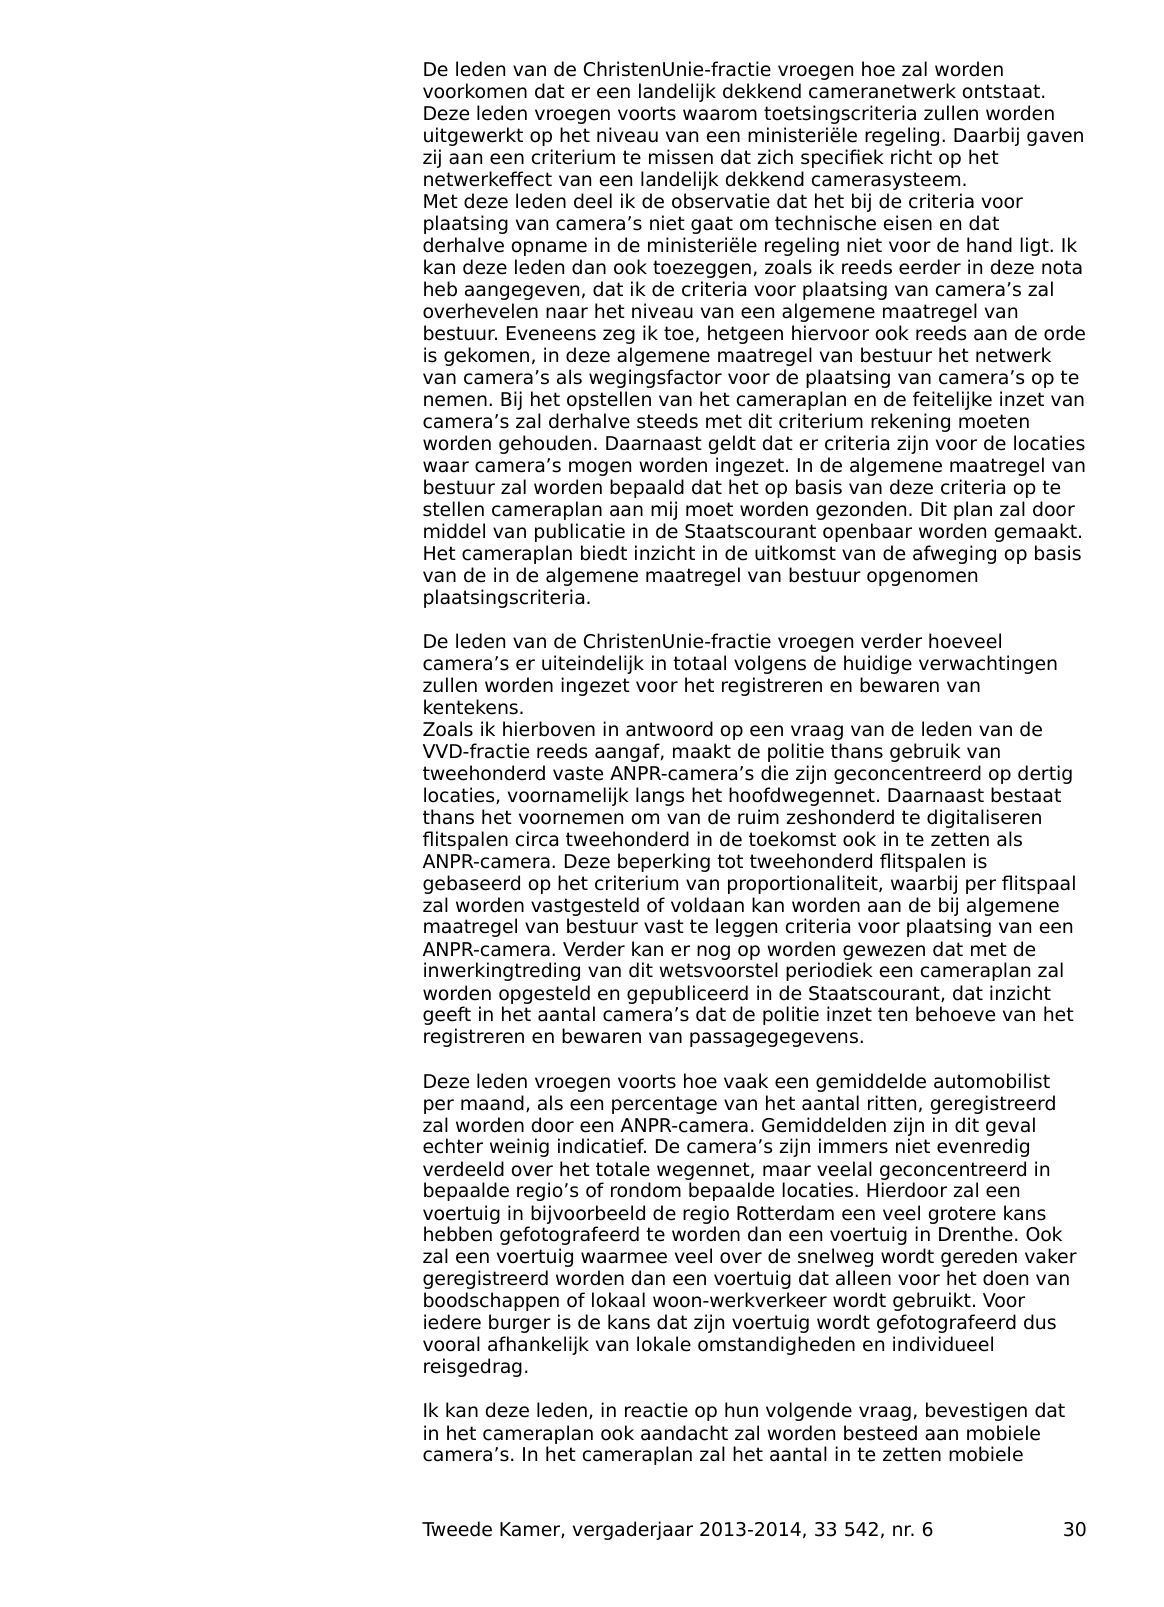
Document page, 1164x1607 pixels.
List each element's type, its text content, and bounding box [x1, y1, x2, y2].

text De leden van de ChristenUnie-fractie vroegen hoe zal worden voorkomen dat er een landelijk dekkend cameranetwerk ontstaat. Deze leden vroegen voorts waarom toetsingscriteria zullen worden uitgewerkt op het niveau van een ministeriële regeling. Daarbij gaven zij aan een criterium te missen dat zich specifiek richt op het netwerkeffect van een landelijk dekkend camerasysteem. [422, 59, 1087, 191]
text Zoals ik hierboven in antwoord op een vraag van de leden van de VVD-fractie reeds aangaf, maakt de politie thans gebruik van tweehonderd vaste ANPR-camera’s die zijn geconcentreerd op dertig locaties, voornamelijk langs het hoofdwegennet. Daarnaast bestaat thans het voornemen om van de ruim zeshonderd te digitaliseren flitspalen circa tweehonderd in de toekomst ook in te zetten als ANPR-camera. Deze beperking tot tweehonderd flitspalen is gebaseerd op het criterium van proportionaliteit, waarbij per flitspaal zal worden vastgesteld of voldaan kan worden aan de bij algemene maatregel van bestuur vast te leggen criteria voor plaatsing van een ANPR-camera. Verder kan er nog op worden gewezen dat met de inwerkingtreding van dit wetsvoorstel periodiek een cameraplan zal worden opgesteld en gepubliceerd in de Staatscourant, dat inzicht geeft in het aantal camera’s dat de politie inzet ten behoeve van het registreren en bewaren van passagegegevens. [422, 719, 1087, 1048]
text De leden van de ChristenUnie-fractie vroegen verder hoeveel camera’s er uiteindelijk in totaal volgens de huidige verwachtingen zullen worden ingezet voor het registreren en bewaren van kentekens. [422, 631, 1087, 719]
text Met deze leden deel ik de observatie dat het bij de criteria voor plaatsing van camera’s niet gaat om technische eisen en dat derhalve opname in de ministeriële regeling niet voor de hand ligt. Ik kan deze leden dan ook toezeggen, zoals ik reeds eerder in deze nota heb aangegeven, dat ik de criteria voor plaatsing van camera’s zal overhevelen naar het niveau van een algemene maatregel van bestuur. Eveneens zeg ik toe, hetgeen hiervoor ook reeds aan de orde is gekomen, in deze algemene maatregel van bestuur het netwerk van camera’s als wegingsfactor voor de plaatsing van camera’s op te nemen. Bij het opstellen van het cameraplan en de feitelijke inzet van camera’s zal derhalve steeds met dit criterium rekening moeten worden gehouden. Daarnaast geldt dat er criteria zijn voor de locaties waar camera’s mogen worden ingezet. In de algemene maatregel van bestuur zal worden bepaald dat het op basis van deze criteria op te stellen cameraplan aan mij moet worden gezonden. Dit plan zal door middel van publicatie in de Staatscourant openbaar worden gemaakt. Het cameraplan biedt inzicht in de uitkomst van de afweging op basis van de in de algemene maatregel van bestuur opgenomen plaatsingscriteria. [422, 191, 1087, 608]
text Ik kan deze leden, in reactie op hun volgende vraag, bevestigen dat in het cameraplan ook aandacht zal worden besteed aan mobiele camera’s. In het cameraplan zal het aantal in te zetten mobiele [422, 1400, 1087, 1466]
text Deze leden vroegen voorts hoe vaak een gemiddelde automobilist per maand, als een percentage van het aantal ritten, geregistreerd zal worden door een ANPR-camera. Gemiddelden zijn in dit geval echter weinig indicatief. De camera’s zijn immers niet evenredig verdeeld over het totale wegennet, maar veelal geconcentreerd in bepaalde regio’s of rondom bepaalde locaties. Hierdoor zal een voertuig in bijvoorbeeld de regio Rotterdam een veel grotere kans hebben gefotografeerd te worden dan een voertuig in Drenthe. Ook zal een voertuig waarmee veel over de snelweg wordt gereden vaker geregistreerd worden dan een voertuig dat alleen voor het doen van boodschappen of lokaal woon-werkverkeer wordt gebruikt. Voor iedere burger is de kans dat zijn voertuig wordt gefotografeerd dus vooral afhankelijk van lokale omstandigheden en individueel reisgedrag. [422, 1071, 1087, 1378]
